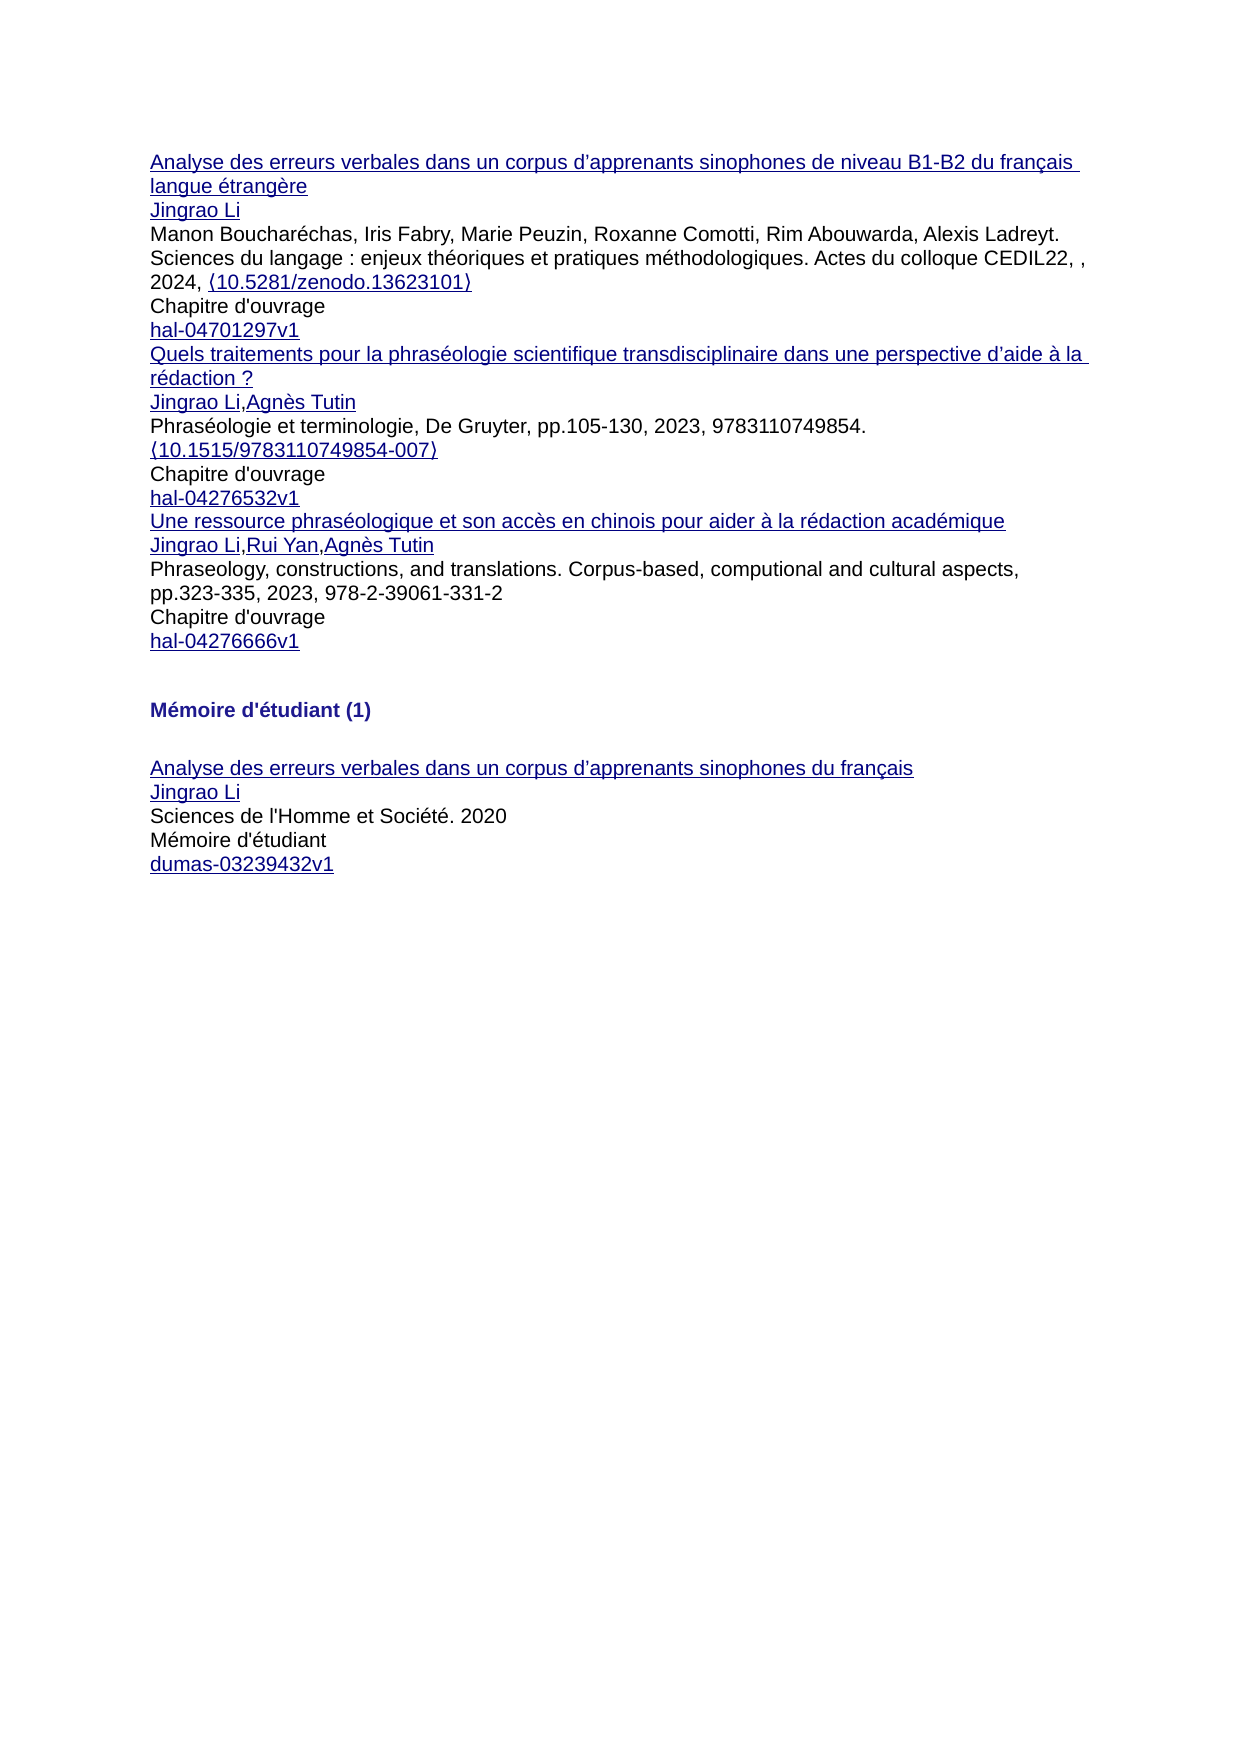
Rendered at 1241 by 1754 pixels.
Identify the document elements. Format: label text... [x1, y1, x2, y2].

subtitle Mémoire d'étudiant (1) [150, 698, 1090, 722]
table_header Analyse des erreurs verbales dans un corpus d’apprenants sinophones de niveau B1-B2 du français langue étrangère Jingrao Li Manon Boucharéchas, Iris Fabry, Marie Peuzin, Roxanne Comotti, Rim Abouwarda, Alexis Ladreyt. Sciences du langage : enjeux théoriques et pratiques méthodologiques. Actes du colloque CEDIL22, , 2024, ⟨10.5281/zenodo.13623101⟩ Chapitre d'ouvrage hal-04701297v1 [150, 150, 1090, 342]
table_cell Une ressource phraséologique et son accès en chinois pour aider à la rédaction académique Jingrao Li,Rui Yan,Agnès Tutin Phraseology, constructions, and translations. Corpus-based, computional and cultural aspects, pp.323-335, 2023, 978-2-39061-331-2 Chapitre d'ouvrage hal-04276666v1 [150, 509, 1090, 653]
table_header Analyse des erreurs verbales dans un corpus d’apprenants sinophones du français Jingrao Li Sciences de l'Homme et Société. 2020 Mémoire d'étudiant dumas-03239432v1 [150, 756, 1090, 876]
table_cell Quels traitements pour la phraséologie scientifique transdisciplinaire dans une perspective d’aide à la rédaction ? Jingrao Li,Agnès Tutin Phraséologie et terminologie, De Gruyter, pp.105-130, 2023, 9783110749854. ⟨10.1515/9783110749854-007⟩ Chapitre d'ouvrage hal-04276532v1 [150, 342, 1090, 509]
